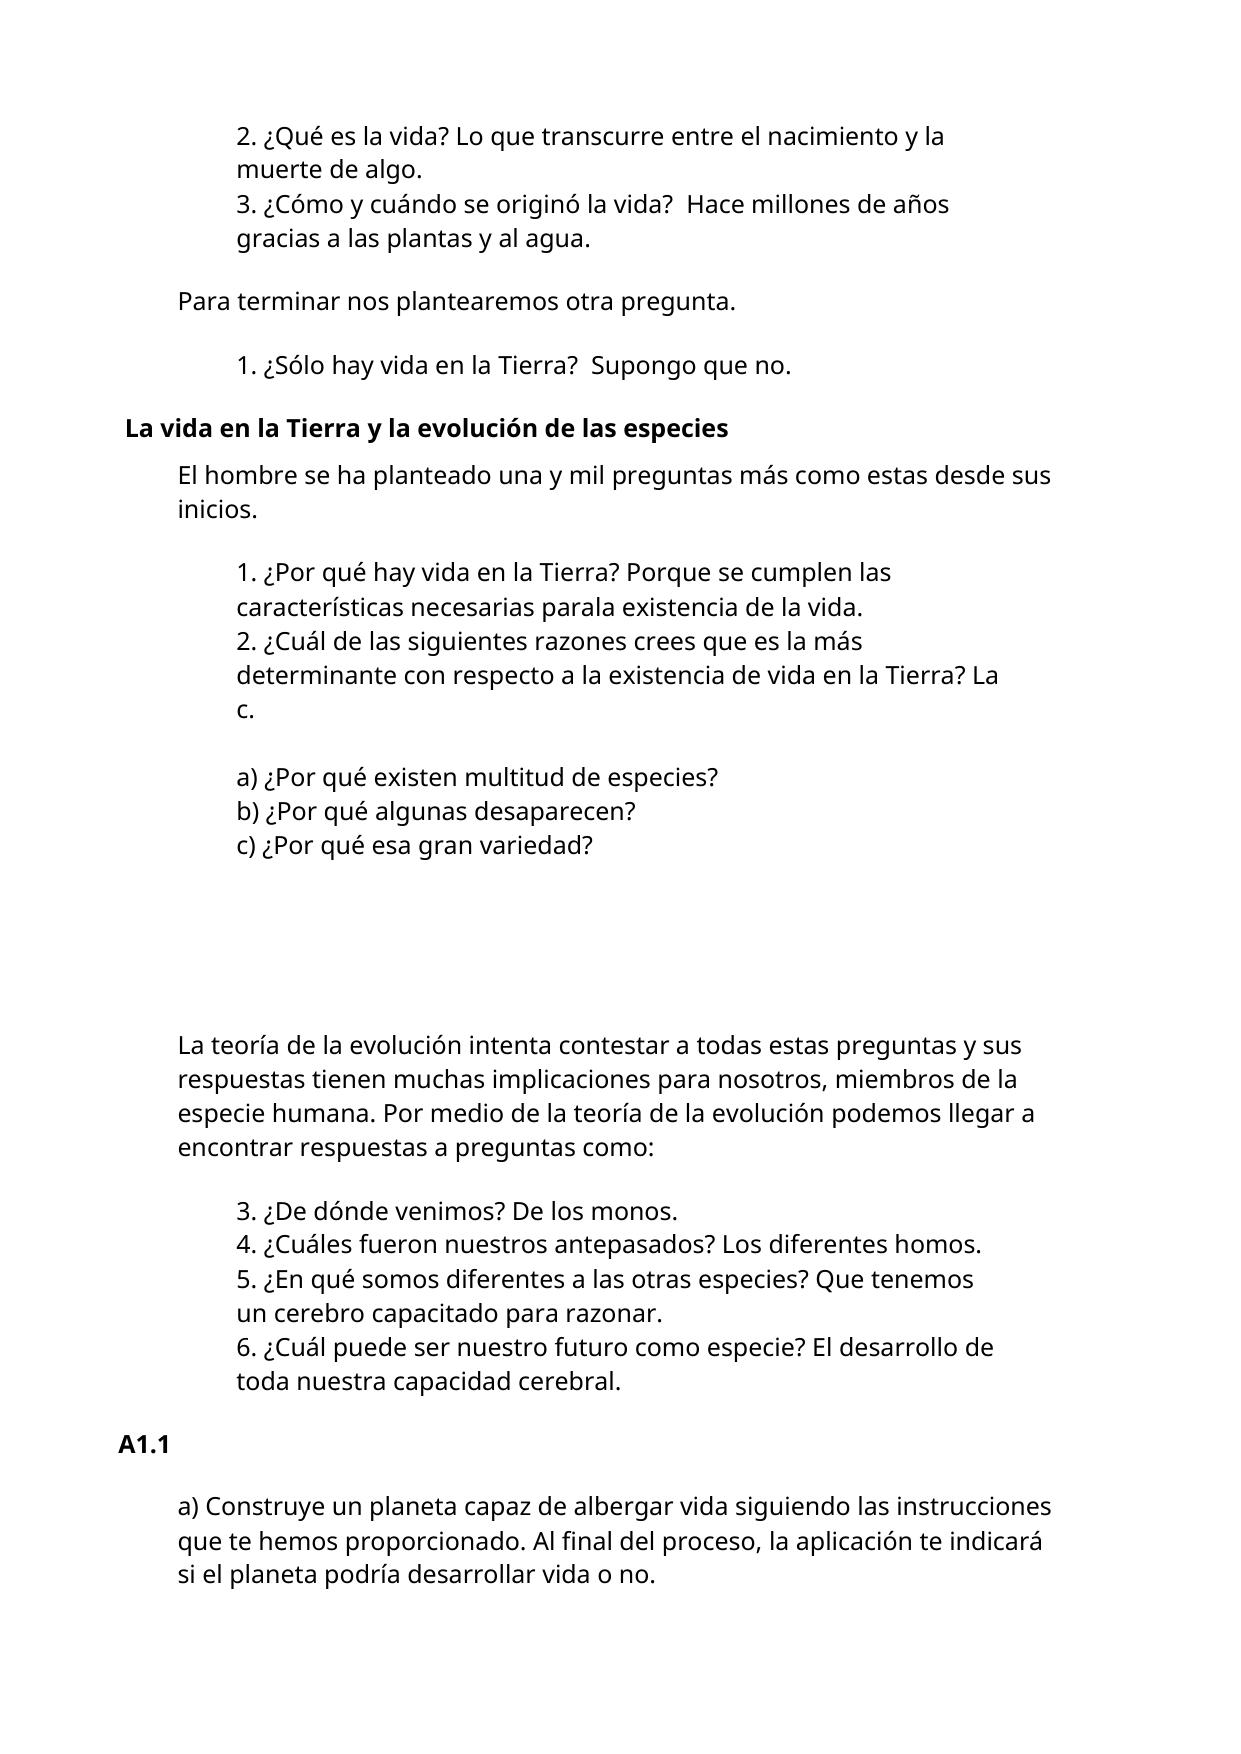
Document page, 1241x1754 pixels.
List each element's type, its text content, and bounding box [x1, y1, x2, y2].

text El hombre se ha planteado una y mil preguntas más como estas desde sus inicios. [177, 457, 1063, 526]
text A1.1 [118, 1427, 1122, 1461]
text a) Construye un planeta capaz de albergar vida siguiendo las instrucciones que te hemos proporcionado. Al final del proceso, la aplicación te indicará si el planeta podría desarrollar vida o no. [177, 1489, 1063, 1591]
text La teoría de la evolución intenta contestar a todas estas preguntas y sus respuestas tienen muchas implicaciones para nosotros, miembros de la especie humana. Por medio de la teoría de la evolución podemos llegar a encontrar respuestas a preguntas como: [177, 891, 1063, 1164]
text Para terminar nos plantearemos otra pregunta. [177, 284, 1063, 318]
text 1. ¿Por qué hay vida en la Tierra? Porque se cumplen las características necesarias parala existencia de la vida. 2. ¿Cuál de las siguientes razones crees que es la más determinante con respecto a la existencia de vida en la Tierra? La c. a) ¿Por qué existen multitud de especies? b) ¿Por qué algunas desaparecen? c) ¿Por qué esa gran variedad? [236, 555, 1004, 862]
text La vida en la Tierra y la evolución de las especies [118, 411, 1122, 445]
text 3. ¿De dónde venimos? De los monos. 4. ¿Cuáles fueron nuestros antepasados? Los diferentes homos. 5. ¿En qué somos diferentes a las otras especies? Que tenemos un cerebro capacitado para razonar. 6. ¿Cuál puede ser nuestro futuro como especie? El desarrollo de toda nuestra capacidad cerebral. [236, 1193, 1004, 1397]
text 2. ¿Qué es la vida? Lo que transcurre entre el nacimiento y la muerte de algo. 3. ¿Cómo y cuándo se originó la vida? Hace millones de años gracias a las plantas y al agua. [236, 118, 1004, 254]
text 1. ¿Sólo hay vida en la Tierra? Supongo que no. [236, 347, 1004, 381]
